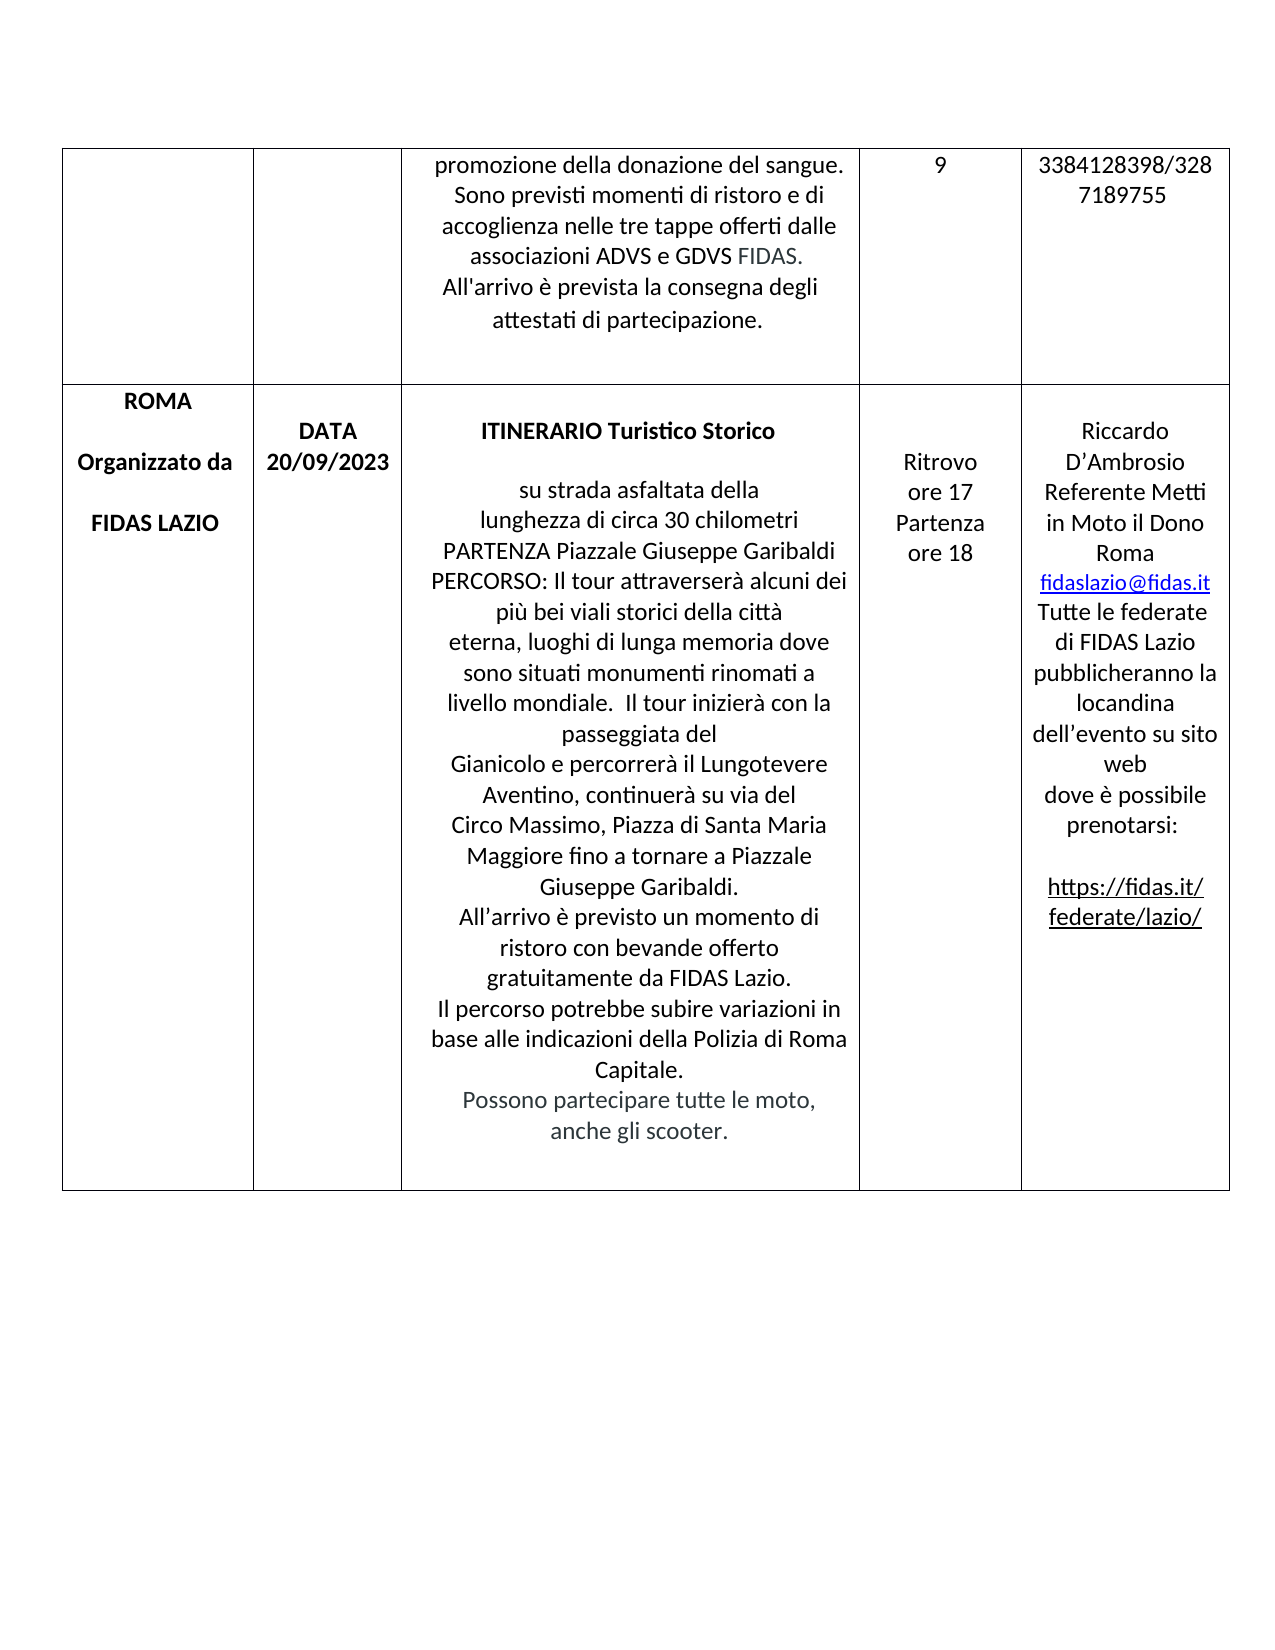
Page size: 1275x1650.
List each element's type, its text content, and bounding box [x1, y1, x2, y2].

table_cell 3384128398/3287189755 [1022, 149, 1229, 384]
table_cell promozione della donazione del sangue. Sono previsti momenti di ristoro e di accoglienza nelle tre tappe offerti dalle associazioni ADVS e GDVS FIDAS. All'arrivo è prevista la consegna degli attestati di partecipazione. [402, 149, 859, 384]
table_cell ITINERARIO Turistico Storico su strada asfaltata della lunghezza di circa 30 chilometri PARTENZA Piazzale Giuseppe Garibaldi PERCORSO: Il tour attraverserà alcuni dei più bei viali storici della città eterna, luoghi di lunga memoria dove sono situati monumenti rinomati a livello mondiale. Il tour inizierà con la passeggiata del Gianicolo e percorrerà il Lungotevere Aventino, continuerà su via del Circo Massimo, Piazza di Santa Maria Maggiore fino a tornare a Piazzale Giuseppe Garibaldi. All’arrivo è previsto un momento di ristoro con bevande offerto gratuitamente da FIDAS Lazio. Il percorso potrebbe subire variazioni in base alle indicazioni della Polizia di Roma Capitale. Possono partecipare tutte le moto, anche gli scooter. [402, 385, 859, 1190]
table_cell ROMA Organizzato da FIDAS LAZIO [63, 385, 253, 1190]
table_cell DATA 20/09/2023 [254, 385, 401, 1190]
table_cell [63, 149, 253, 384]
table_cell [254, 149, 401, 384]
table_cell Riccardo D’Ambrosio Referente Metti in Moto il Dono Roma fidaslazio@fidas.it Tutte le federate di FIDAS Lazio pubblicheranno la locandina dell’evento su sito web dove è possibile prenotarsi: https://fidas.it/federate/lazio/ [1022, 385, 1229, 1190]
table_cell 9 [860, 149, 1021, 384]
table_cell Ritrovo ore 17 Partenza ore 18 [860, 385, 1021, 1190]
